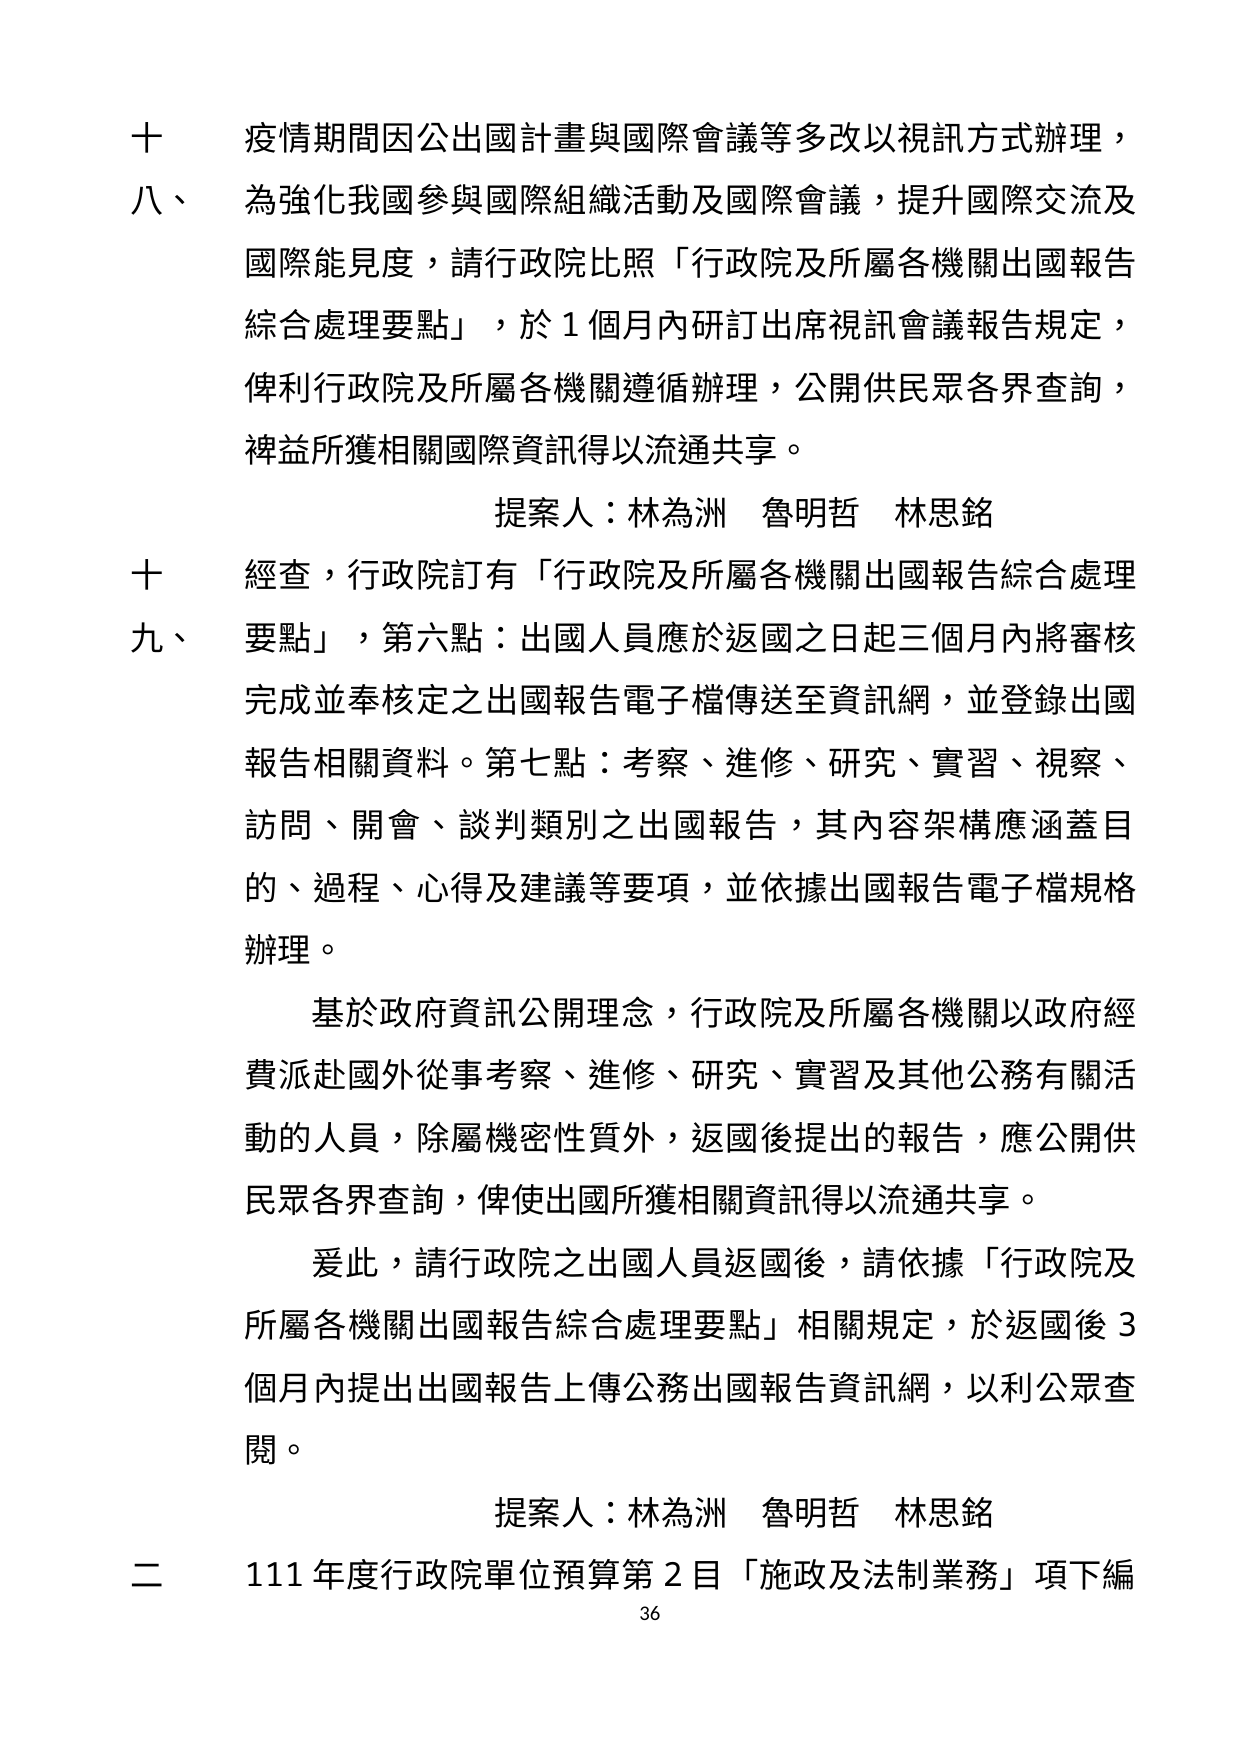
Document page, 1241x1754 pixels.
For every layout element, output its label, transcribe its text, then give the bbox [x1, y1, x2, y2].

table_cell 疫情期間因公出國計畫與國際會議等多改以視訊方式辦理，為強化我國參與國際組織活動及國際會議，提升國際交流及國際能見度，請行政院比照「行政院及所屬各機關出國報告綜合處理要點」，於1個月內研訂出席視訊會議報告規定，俾利行政院及所屬各機關遵循辦理，公開供民眾各界查詢，裨益所獲相關國際資訊得以流通共享。 提案人：林為洲 魯明哲 林思銘 [233, 94, 1148, 532]
table_cell 二 [119, 1532, 233, 1594]
table_cell 十九、 [119, 532, 233, 1532]
table_cell 十八、 [119, 94, 233, 532]
table_cell 經查，行政院訂有「行政院及所屬各機關出國報告綜合處理要點」，第六點：出國人員應於返國之日起三個月內將審核完成並奉核定之出國報告電子檔傳送至資訊網，並登錄出國報告相關資料。第七點：考察、進修、研究、實習、視察、訪問、開會、談判類別之出國報告，其內容架構應涵蓋目的、過程、心得及建議等要項，並依據出國報告電子檔規格辦理。 基於政府資訊公開理念，行政院及所屬各機關以政府經費派赴國外從事考察、進修、研究、實習及其他公務有關活動的人員，除屬機密性質外，返國後提出的報告，應公開供民眾各界查詢，俾使出國所獲相關資訊得以流通共享。 爰此，請行政院之出國人員返國後，請依據「行政院及所屬各機關出國報告綜合處理要點」相關規定，於返國後3個月內提出出國報告上傳公務出國報告資訊網，以利公眾查閱。 提案人：林為洲 魯明哲 林思銘 [233, 532, 1148, 1532]
table_cell 111年度行政院單位預算第2目「施政及法制業務」項下編 [233, 1532, 1148, 1594]
